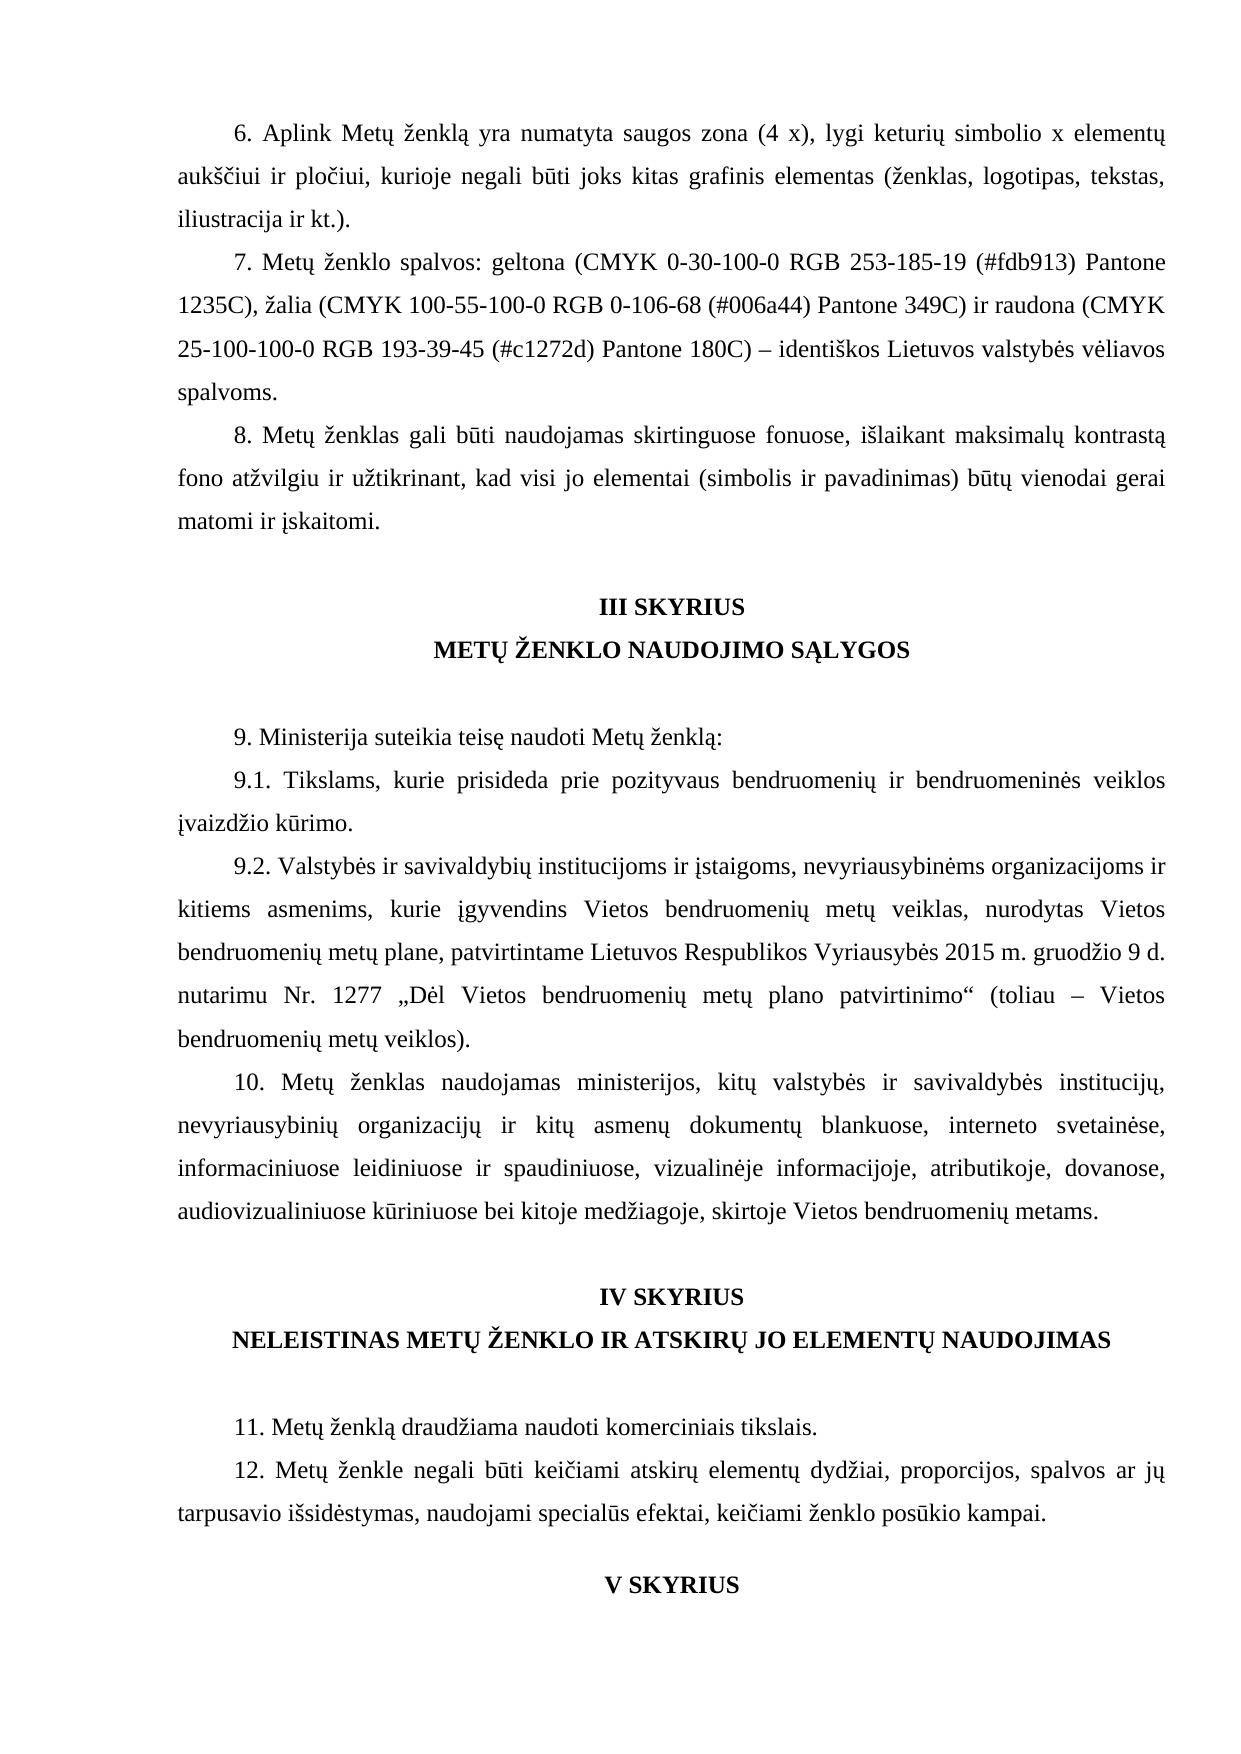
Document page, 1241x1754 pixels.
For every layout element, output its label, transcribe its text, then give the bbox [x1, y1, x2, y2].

text 9. Ministerija suteikia teisę naudoti Metų ženklą: [177, 722, 1166, 751]
text III SKYRIUS [121, 592, 1166, 621]
text 9.2. Valstybės ir savivaldybių institucijoms ir įstaigoms, nevyriausybinėms organizacijoms ir kitiems asmenims, kurie įgyvendins Vietos bendruomenių metų veiklas, nurodytas Vietos bendruomenių metų plane, patvirtintame Lietuvos Respublikos Vyriausybės 2015 m. gruodžio 9 d. nutarimu Nr. 1277 „Dėl Vietos bendruomenių metų plano patvirtinimo“ (toliau – Vietos bendruomenių metų veiklos). [177, 851, 1166, 1052]
text 7. Metų ženklo spalvos: geltona (CMYK 0-30-100-0 RGB 253-185-19 (#fdb913) Pantone 1235C), žalia (CMYK 100-55-100-0 RGB 0-106-68 (#006a44) Pantone 349C) ir raudona (CMYK 25-100-100-0 RGB 193-39-45 (#c1272d) Pantone 180C) – identiškos Lietuvos valstybės vėliavos spalvoms. [177, 247, 1166, 406]
text 8. Metų ženklas gali būti naudojamas skirtinguose fonuose, išlaikant maksimalų kontrastą fono atžvilgiu ir užtikrinant, kad visi jo elementai (simbolis ir pavadinimas) būtų vienodai gerai matomi ir įskaitomi. [177, 420, 1166, 535]
text 10. Metų ženklas naudojamas ministerijos, kitų valstybės ir savivaldybės institucijų, nevyriausybinių organizacijų ir kitų asmenų dokumentų blankuose, interneto svetainėse, informaciniuose leidiniuose ir spaudiniuose, vizualinėje informacijoje, atributikoje, dovanose, audiovizualiniuose kūriniuose bei kitoje medžiagoje, skirtoje Vietos bendruomenių metams. [177, 1067, 1166, 1225]
text 9.1. Tikslams, kurie prisideda prie pozityvaus bendruomenių ir bendruomeninės veiklos įvaizdžio kūrimo. [177, 765, 1166, 837]
text IV SKYRIUS [177, 1282, 1166, 1311]
text NELEISTINAS METŲ ŽENKLO IR ATSKIRŲ JO ELEMENTŲ NAUDOJIMAS [177, 1326, 1166, 1354]
text 6. Aplink Metų ženklą yra numatyta saugos zona (4 x), lygi keturių simbolio x elementų aukščiui ir pločiui, kurioje negali būti joks kitas grafinis elementas (ženklas, logotipas, tekstas, iliustracija ir kt.). [177, 118, 1166, 233]
text V SKYRIUS [177, 1570, 1166, 1599]
text 11. Metų ženklą draudžiama naudoti komerciniais tikslais. [177, 1412, 1166, 1441]
text METŲ ŽENKLO NAUDOJIMO SĄLYGOS [121, 636, 1166, 664]
text 12. Metų ženkle negali būti keičiami atskirų elementų dydžiai, proporcijos, spalvos ar jų tarpusavio išsidėstymas, naudojami specialūs efektai, keičiami ženklo posūkio kampai. [177, 1455, 1166, 1527]
